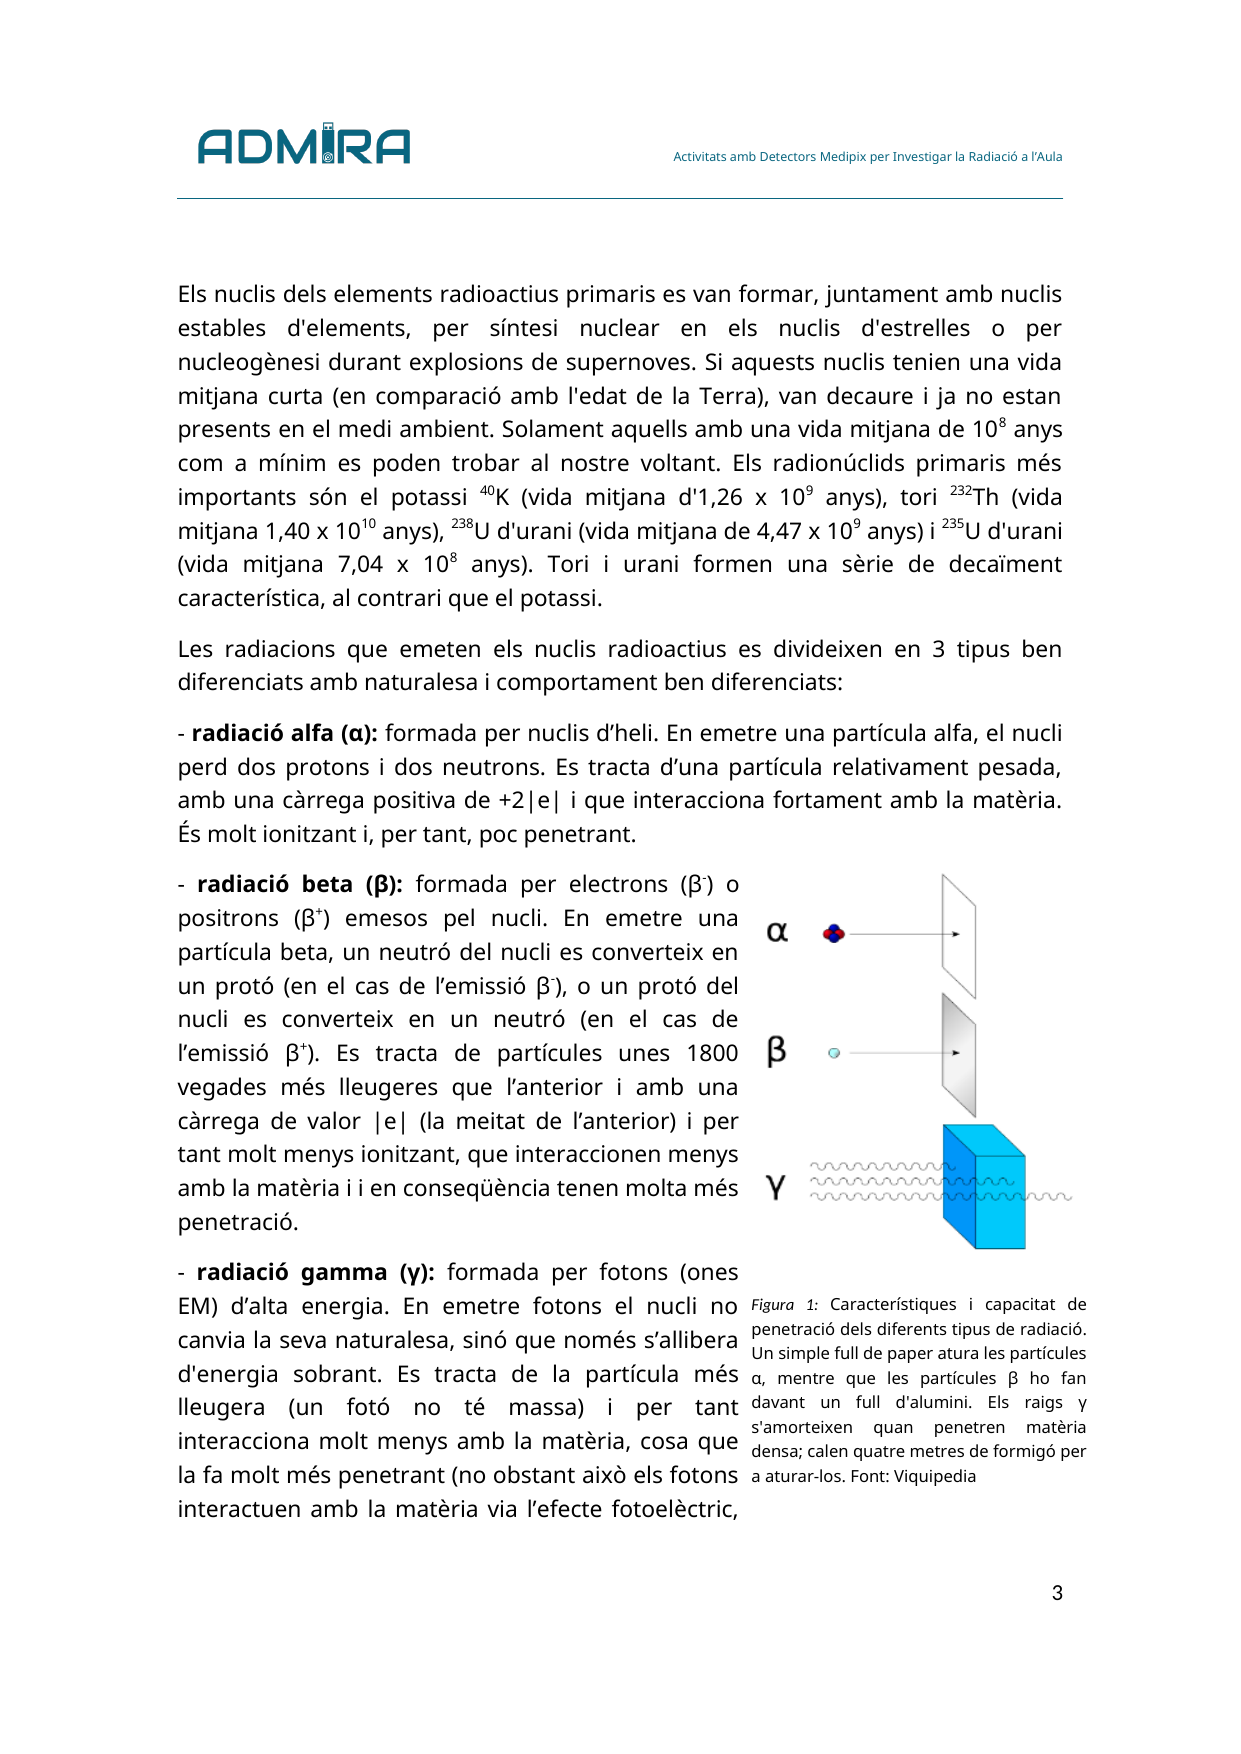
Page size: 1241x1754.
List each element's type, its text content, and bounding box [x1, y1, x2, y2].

picture [823, 152, 829, 161]
picture [738, 154, 748, 161]
picture [969, 152, 975, 161]
picture [984, 151, 990, 161]
picture [932, 154, 938, 164]
picture [798, 154, 804, 161]
picture [859, 154, 865, 161]
picture [898, 154, 910, 161]
picture [695, 154, 701, 161]
picture [760, 152, 767, 161]
text Els nuclis dels elements radioactius primaris es van formar, juntament amb nuclis estables d'elements, per síntesi nuclear en els nuclis d'estrelles o per nucleogènesi durant explosions de supernoves. Si aquests nuclis tenien una vida mitjana curta (en comparació amb l'edat de la Terra), van decaure i ja no estan presents en el medi ambient. Solament aquells amb una vida mitjana de 108 anys com a mínim es poden trobar al nostre voltant. Els radionúclids primaris més importants són el potassi 40K (vida mitjana d'1,26 x 109 anys), tori 232Th (vida mitjana 1,40 x 1010 anys), 238U d'urani (vida mitjana de 4,47 x 109 anys) i 235U d'urani (vida mitjana 7,04 x 108 anys). Tori i urani formen una sèrie de decaïment característica, al contrari que el potassi. [177, 278, 1063, 613]
text - radiació gamma (γ): formada per fotons (ones EM) d’alta energia. En emetre fotons el nucli no canvia la seva naturalesa, sinó que només s’allibera d'energia sobrant. Es tracta de la partícula més lleugera (un fotó no té massa) i per tant interacciona molt menys amb la matèria, cosa que la fa molt més penetrant (no obstant això els fotons interactuen amb la matèria via l’efecte fotoelèctric, l’absorció/re-emissió (scattering de Compton i de Rayleigh), i la generació de parells electró/positró). [177, 1256, 1063, 1524]
text Les radiacions que emeten els nuclis radioactius es divideixen en 3 tipus ben diferenciats amb naturalesa i comportament ben diferenciats: [177, 632, 1063, 697]
picture [1036, 152, 1044, 161]
picture [185, 116, 422, 176]
picture [839, 151, 845, 161]
picture [751, 854, 1087, 1262]
text Figura 1: Característiques i capacitat de penetració dels diferents tipus de radiació. Un simple full de paper atura les partícules α, mentre que les partícules β ho fan davant un full d'alumini. Els raigs γ s'amorteixen quan penetren matèria densa; calen quatre metres de formigó per a aturar-los. Font: Viquipedia [751, 1262, 1087, 1487]
picture [749, 151, 755, 161]
text - radiació alfa (α): formada per nuclis d’heli. En emetre una partícula alfa, el nucli perd dos protons i dos neutrons. Es tracta d’una partícula relativament pesada, amb una càrrega positiva de +2|e| i que interacciona fortament amb la matèria. És molt ionitzant i, per tant, poc penetrant. [177, 717, 1087, 854]
text - radiació beta (β): formada per electrons (β-) o positrons (β+) emesos pel nucli. En emetre una partícula beta, un neutró del nucli es converteix en un protó (en el cas de l’emissió β-), o un protó del nucli es converteix en un neutró (en el cas de l’emissió β+). Es tracta de partícules unes 1800 vegades més lleugeres que l’anterior i amb una càrrega de valor |e| (la meitat de l’anterior) i per tant molt menys ionitzant, que interaccionen menys amb la matèria i i en conseqüència tenen molta més penetració. [177, 868, 751, 1237]
